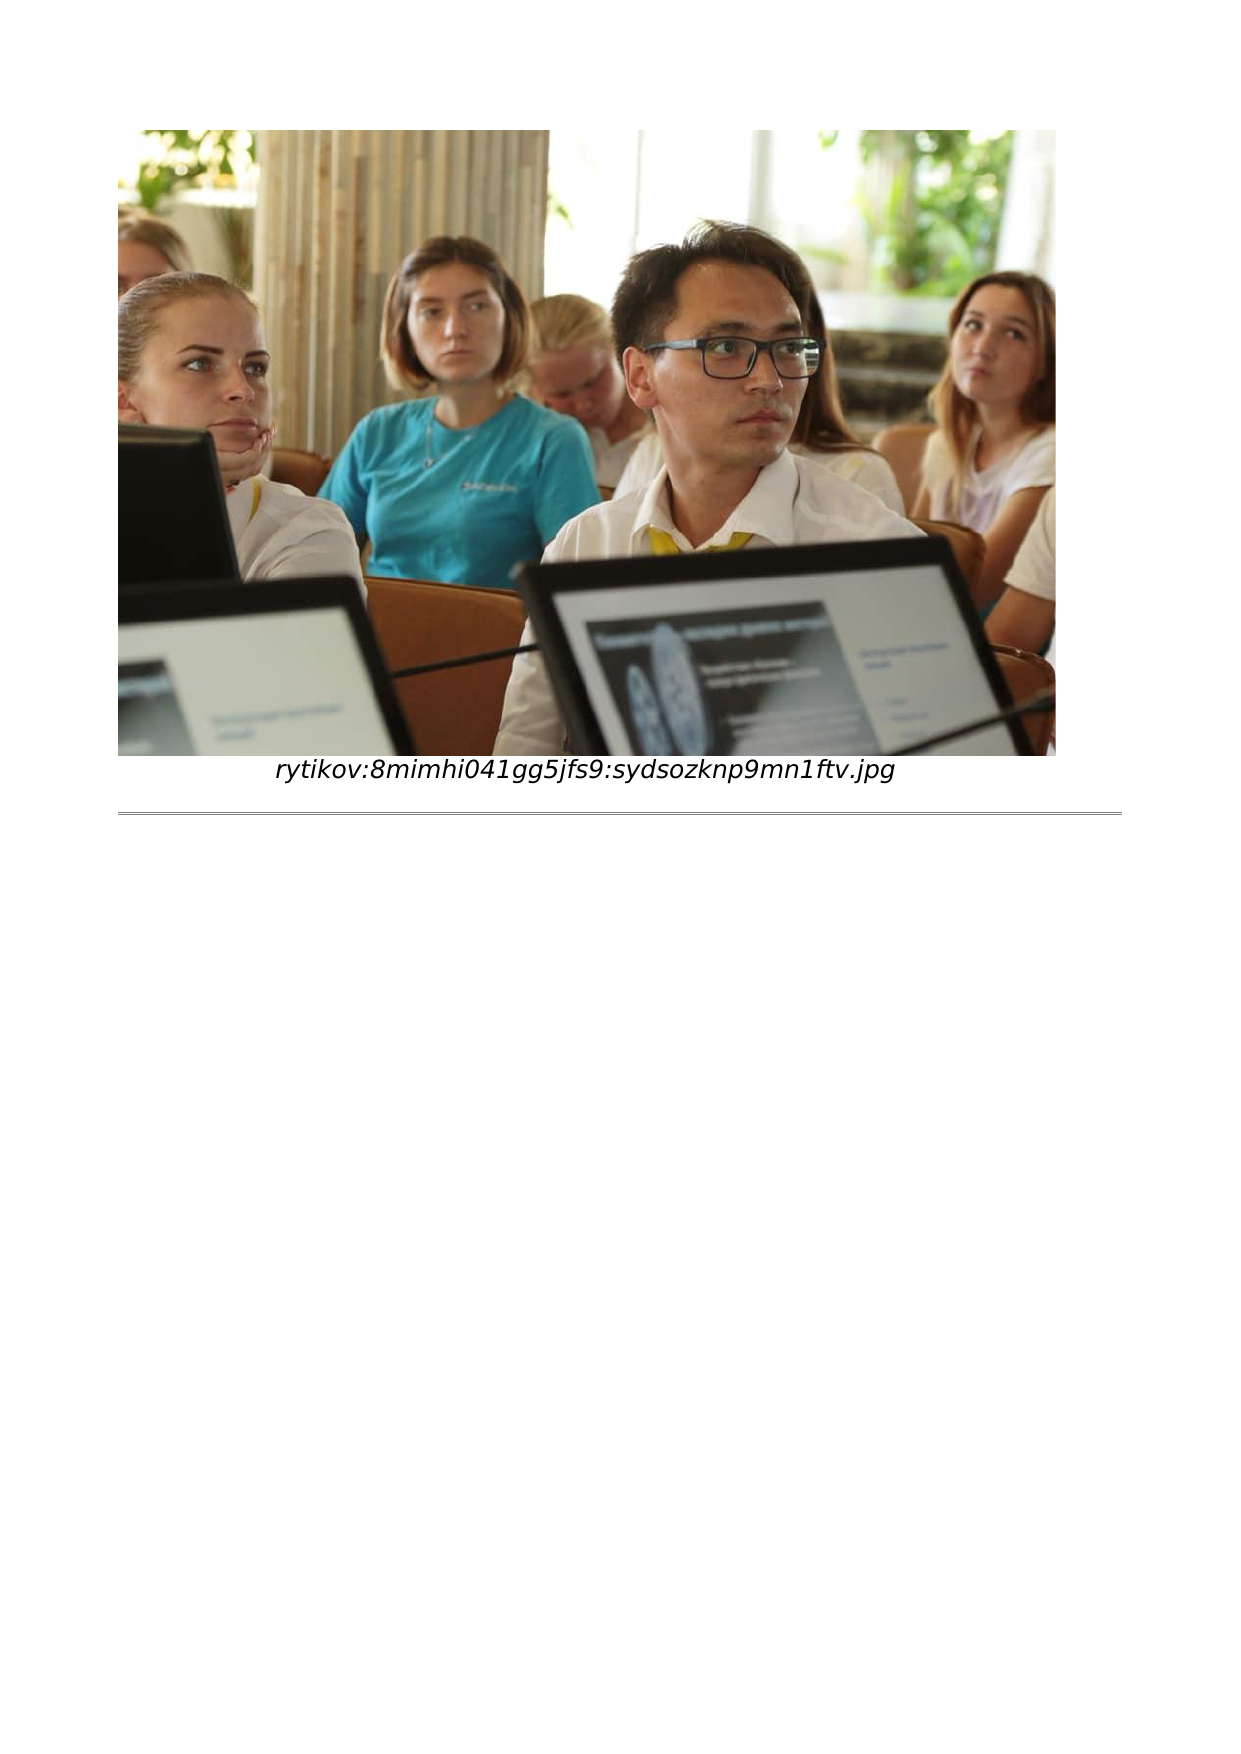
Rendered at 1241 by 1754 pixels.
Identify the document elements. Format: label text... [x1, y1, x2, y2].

text rytikov:8mimhi041gg5jfs9:sydsozknp9mn1ftv.jpg [118, 756, 1056, 785]
picture [118, 130, 1056, 756]
